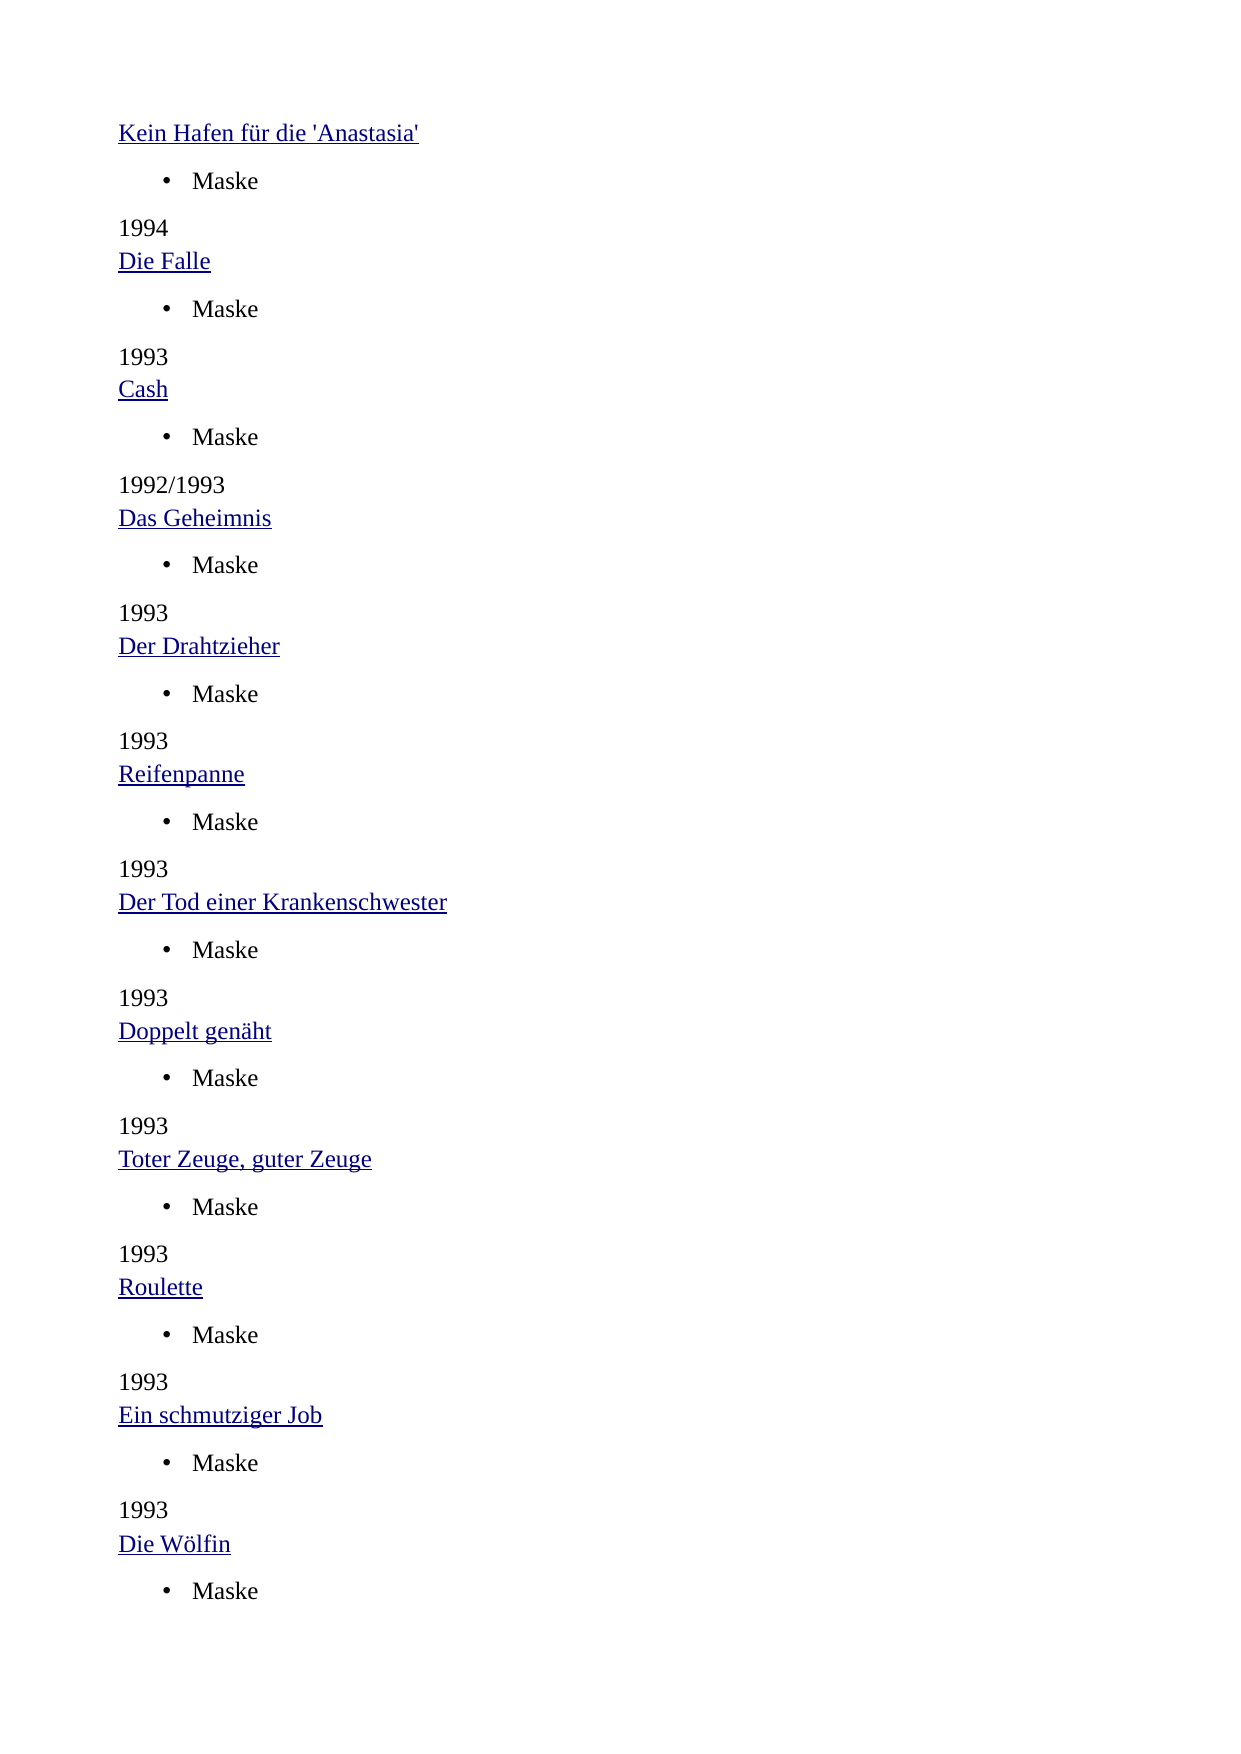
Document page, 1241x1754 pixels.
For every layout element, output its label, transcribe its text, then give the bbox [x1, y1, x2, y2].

text 1993 [118, 1111, 1122, 1140]
text Das Geheimnis [118, 503, 1122, 532]
list Maske [162, 550, 1122, 579]
text 1993 [118, 342, 1122, 370]
text Kein Hafen für die 'Anastasia' [118, 118, 1122, 147]
text 1993 [118, 983, 1122, 1011]
text Doppelt genäht [118, 1016, 1122, 1044]
text Cash [118, 374, 1122, 403]
list Maske [162, 1576, 1122, 1605]
list Maske [162, 935, 1122, 964]
text Die Falle [118, 246, 1122, 275]
list Maske [162, 1320, 1122, 1348]
text Der Drahtzieher [118, 631, 1122, 660]
text Ein schmutziger Job [118, 1400, 1122, 1429]
list Maske [162, 1192, 1122, 1220]
text Der Tod einer Krankenschwester [118, 887, 1122, 916]
text 1993 [118, 1239, 1122, 1268]
text Roulette [118, 1272, 1122, 1301]
list Maske [162, 679, 1122, 707]
list Maske [162, 807, 1122, 836]
list Maske [162, 294, 1122, 323]
text 1993 [118, 598, 1122, 627]
list Maske [162, 1448, 1122, 1477]
text Reifenpanne [118, 759, 1122, 788]
list Maske [162, 1063, 1122, 1092]
text 1994 [118, 213, 1122, 242]
text 1993 [118, 854, 1122, 883]
text 1992/1993 [118, 470, 1122, 498]
list Maske [162, 422, 1122, 451]
list Maske [162, 166, 1122, 194]
text 1993 [118, 1367, 1122, 1396]
text Die Wölfin [118, 1529, 1122, 1557]
text 1993 [118, 726, 1122, 755]
text Toter Zeuge, guter Zeuge [118, 1144, 1122, 1173]
text 1993 [118, 1496, 1122, 1524]
